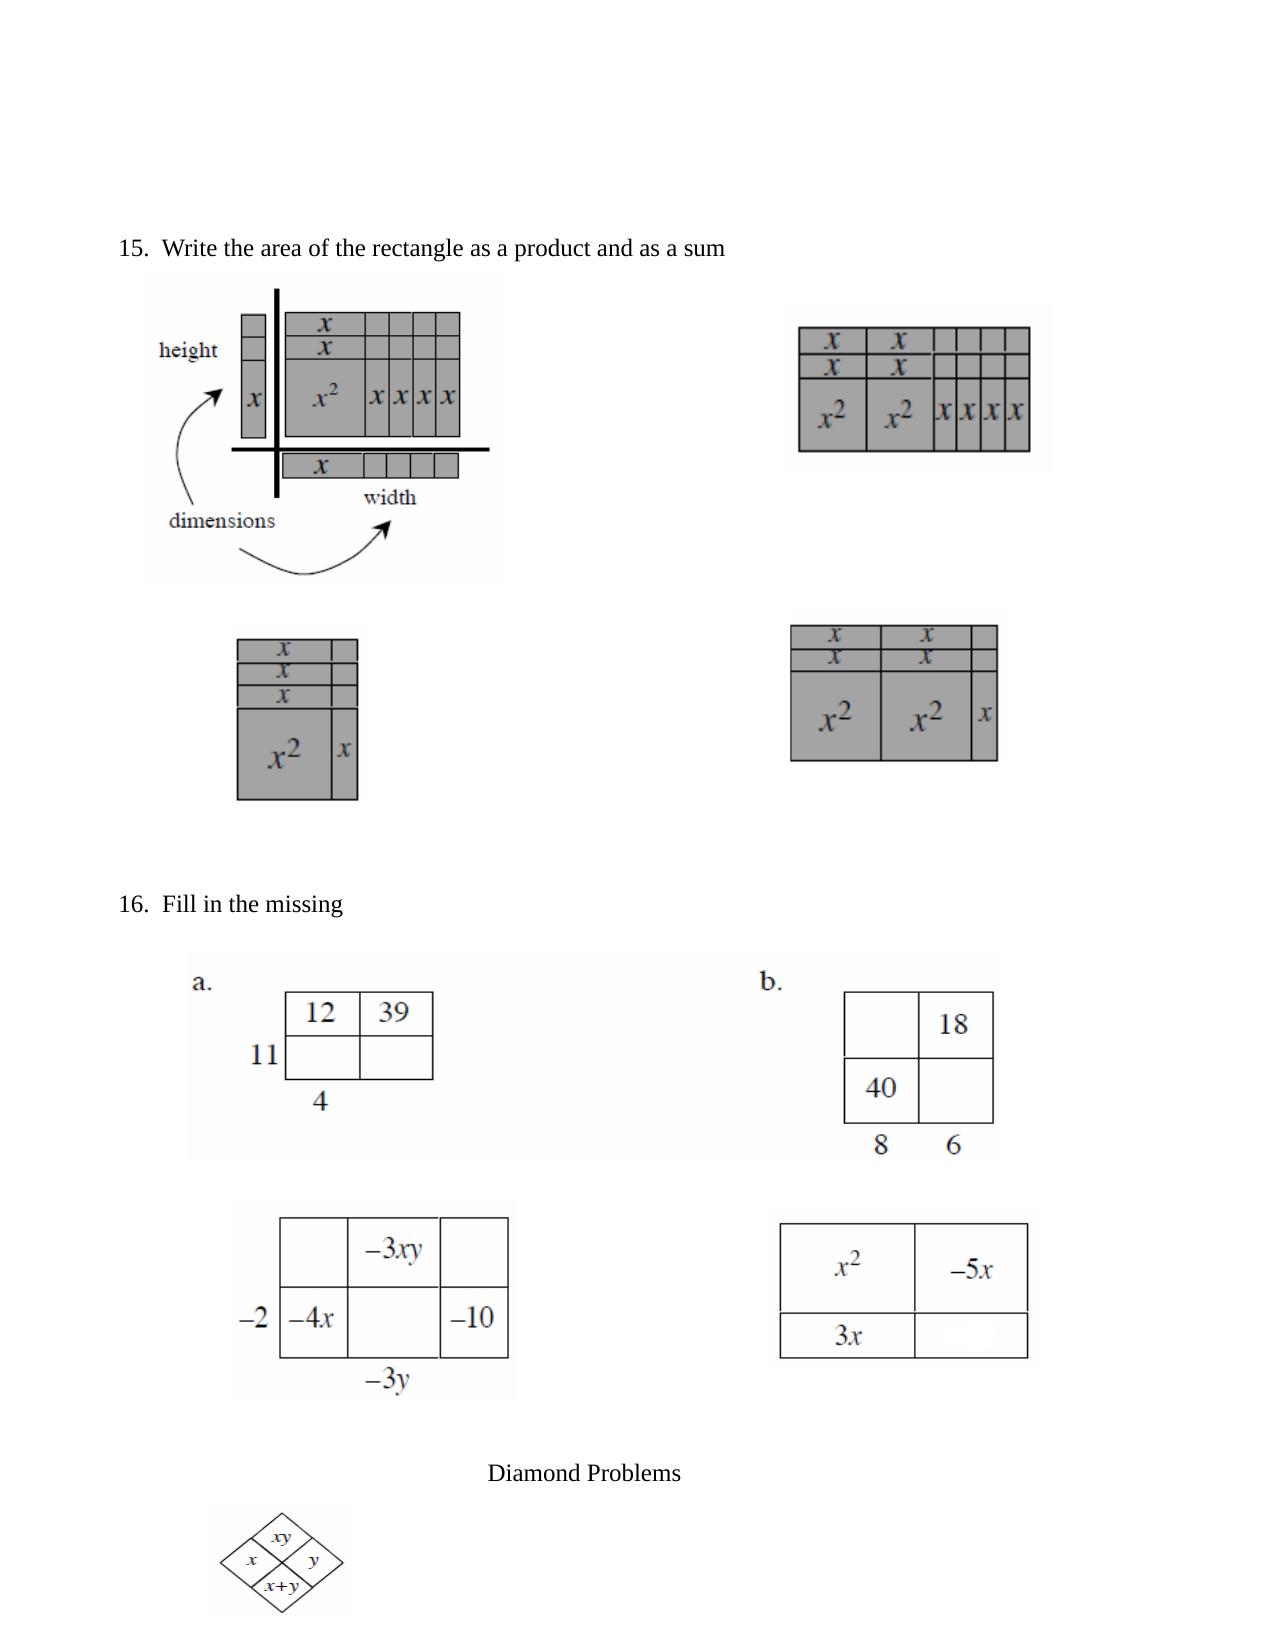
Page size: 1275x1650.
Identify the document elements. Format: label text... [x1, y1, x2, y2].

text 16. Fill in the missing [118, 889, 1157, 917]
text 15. Write the area of the rectangle as a product and as a sum [118, 233, 1157, 262]
text Diamond Problems [118, 1458, 1157, 1487]
